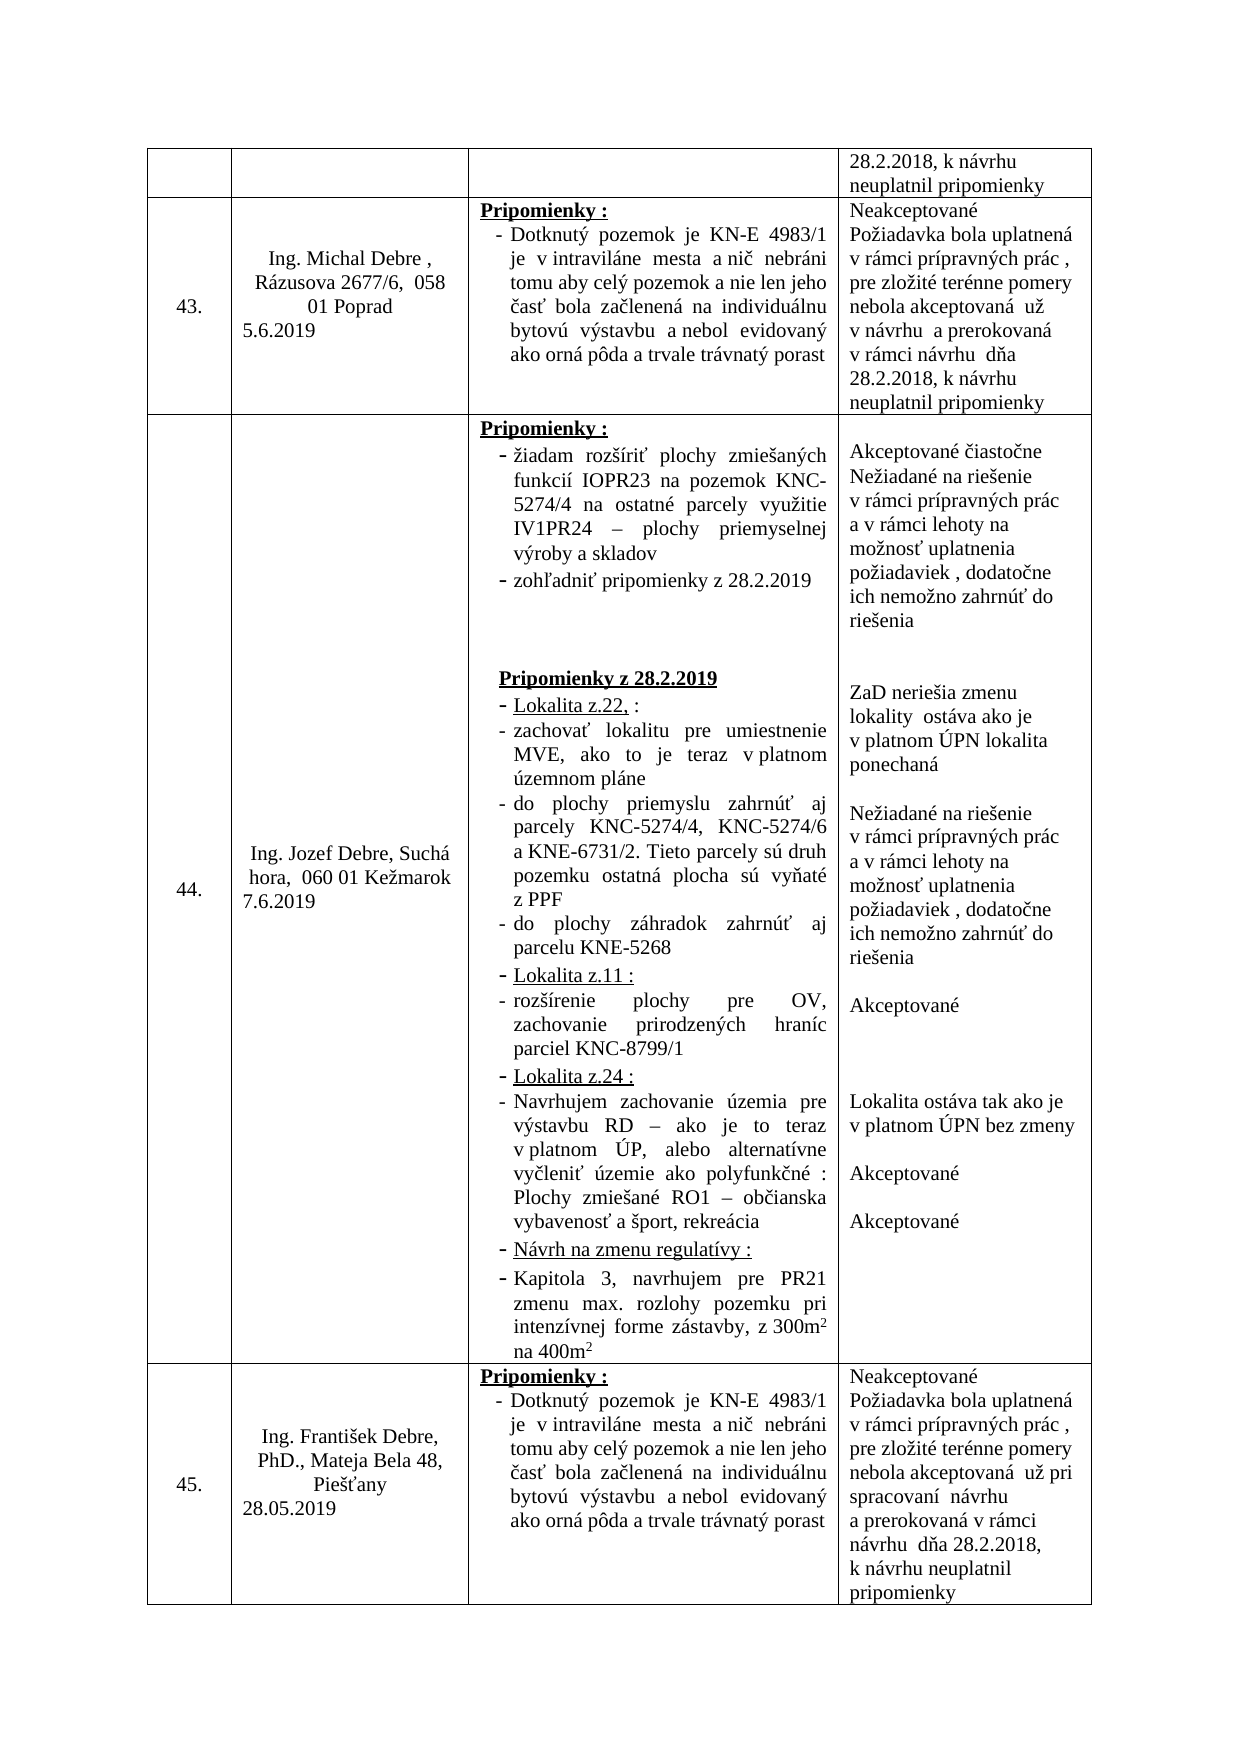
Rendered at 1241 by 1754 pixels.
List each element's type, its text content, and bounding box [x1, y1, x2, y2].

table_cell Ing. Michal Debre , Rázusova 2677/6, 058 01 Poprad 5.6.2019 [232, 198, 468, 414]
table_cell Neakceptované Požiadavka bola uplatnená v rámci prípravných prác , pre zložité terénne pomery nebola akceptovaná už pri spracovaní návrhu a prerokovaná v rámci návrhu dňa 28.2.2018, k návrhu neuplatnil pripomienky [839, 1364, 1091, 1604]
table_cell Pripomienky : Dotknutý pozemok je KN-E 4983/1 je v intraviláne mesta a nič nebráni tomu aby celý pozemok a nie len jeho časť bola začlenená na individuálnu bytovú výstavbu a nebol evidovaný ako orná pôda a trvale trávnatý porast [469, 198, 838, 414]
table_cell 43. [148, 198, 231, 414]
table_cell Pripomienky : Dotknutý pozemok je KN-E 4983/1 je v intraviláne mesta a nič nebráni tomu aby celý pozemok a nie len jeho časť bola začlenená na individuálnu bytovú výstavbu a nebol evidovaný ako orná pôda a trvale trávnatý porast [469, 1364, 838, 1604]
table_cell Ing. František Debre, PhD., Mateja Bela 48, Piešťany 28.05.2019 [232, 1364, 468, 1604]
table_cell 28.2.2018, k návrhu neuplatnil pripomienky [839, 149, 1091, 197]
table_cell Ing. Jozef Debre, Suchá hora, 060 01 Kežmarok 7.6.2019 [232, 415, 468, 1363]
table_cell [148, 149, 231, 197]
table_cell Neakceptované Požiadavka bola uplatnená v rámci prípravných prác , pre zložité terénne pomery nebola akceptovaná už v návrhu a prerokovaná v rámci návrhu dňa 28.2.2018, k návrhu neuplatnil pripomienky [839, 198, 1091, 414]
table_cell [232, 149, 468, 197]
table_cell 44. [148, 415, 231, 1363]
table_cell [469, 149, 838, 197]
table_cell 45. [148, 1364, 231, 1604]
table_cell Akceptované čiastočne Nežiadané na riešenie v rámci prípravných prác a v rámci lehoty na možnosť uplatnenia požiadaviek , dodatočne ich nemožno zahrnúť do riešenia ZaD neriešia zmenu lokality ostáva ako je v platnom ÚPN lokalita ponechaná Nežiadané na riešenie v rámci prípravných prác a v rámci lehoty na možnosť uplatnenia požiadaviek , dodatočne ich nemožno zahrnúť do riešenia Akceptované Lokalita ostáva tak ako je v platnom ÚPN bez zmeny Akceptované Akceptované [839, 415, 1091, 1363]
table_cell Pripomienky : žiadam rozšíriť plochy zmiešaných funkcií IOPR23 na pozemok KNC-5274/4 na ostatné parcely využitie IV1PR24 – plochy priemyselnej výroby a skladov zohľadniť pripomienky z 28.2.2019 Pripomienky z 28.2.2019 Lokalita z.22, : zachovať lokalitu pre umiestnenie MVE, ako to je teraz v platnom územnom pláne do plochy priemyslu zahrnúť aj parcely KNC-5274/4, KNC-5274/6 a KNE-6731/2. Tieto parcely sú druh pozemku ostatná plocha sú vyňaté z PPF do plochy záhradok zahrnúť aj parcelu KNE-5268 Lokalita z.11 : rozšírenie plochy pre OV, zachovanie prirodzených hraníc parciel KNC-8799/1 Lokalita z.24 : Navrhujem zachovanie územia pre výstavbu RD – ako je to teraz v platnom ÚP, alebo alternatívne vyčleniť územie ako polyfunkčné : Plochy zmiešané RO1 – občianska vybavenosť a šport, rekreácia Návrh na zmenu regulatívy : Kapitola 3, navrhujem pre PR21 zmenu max. rozlohy pozemku pri intenzívnej forme zástavby, z 300m2 na 400m2 [469, 415, 838, 1363]
